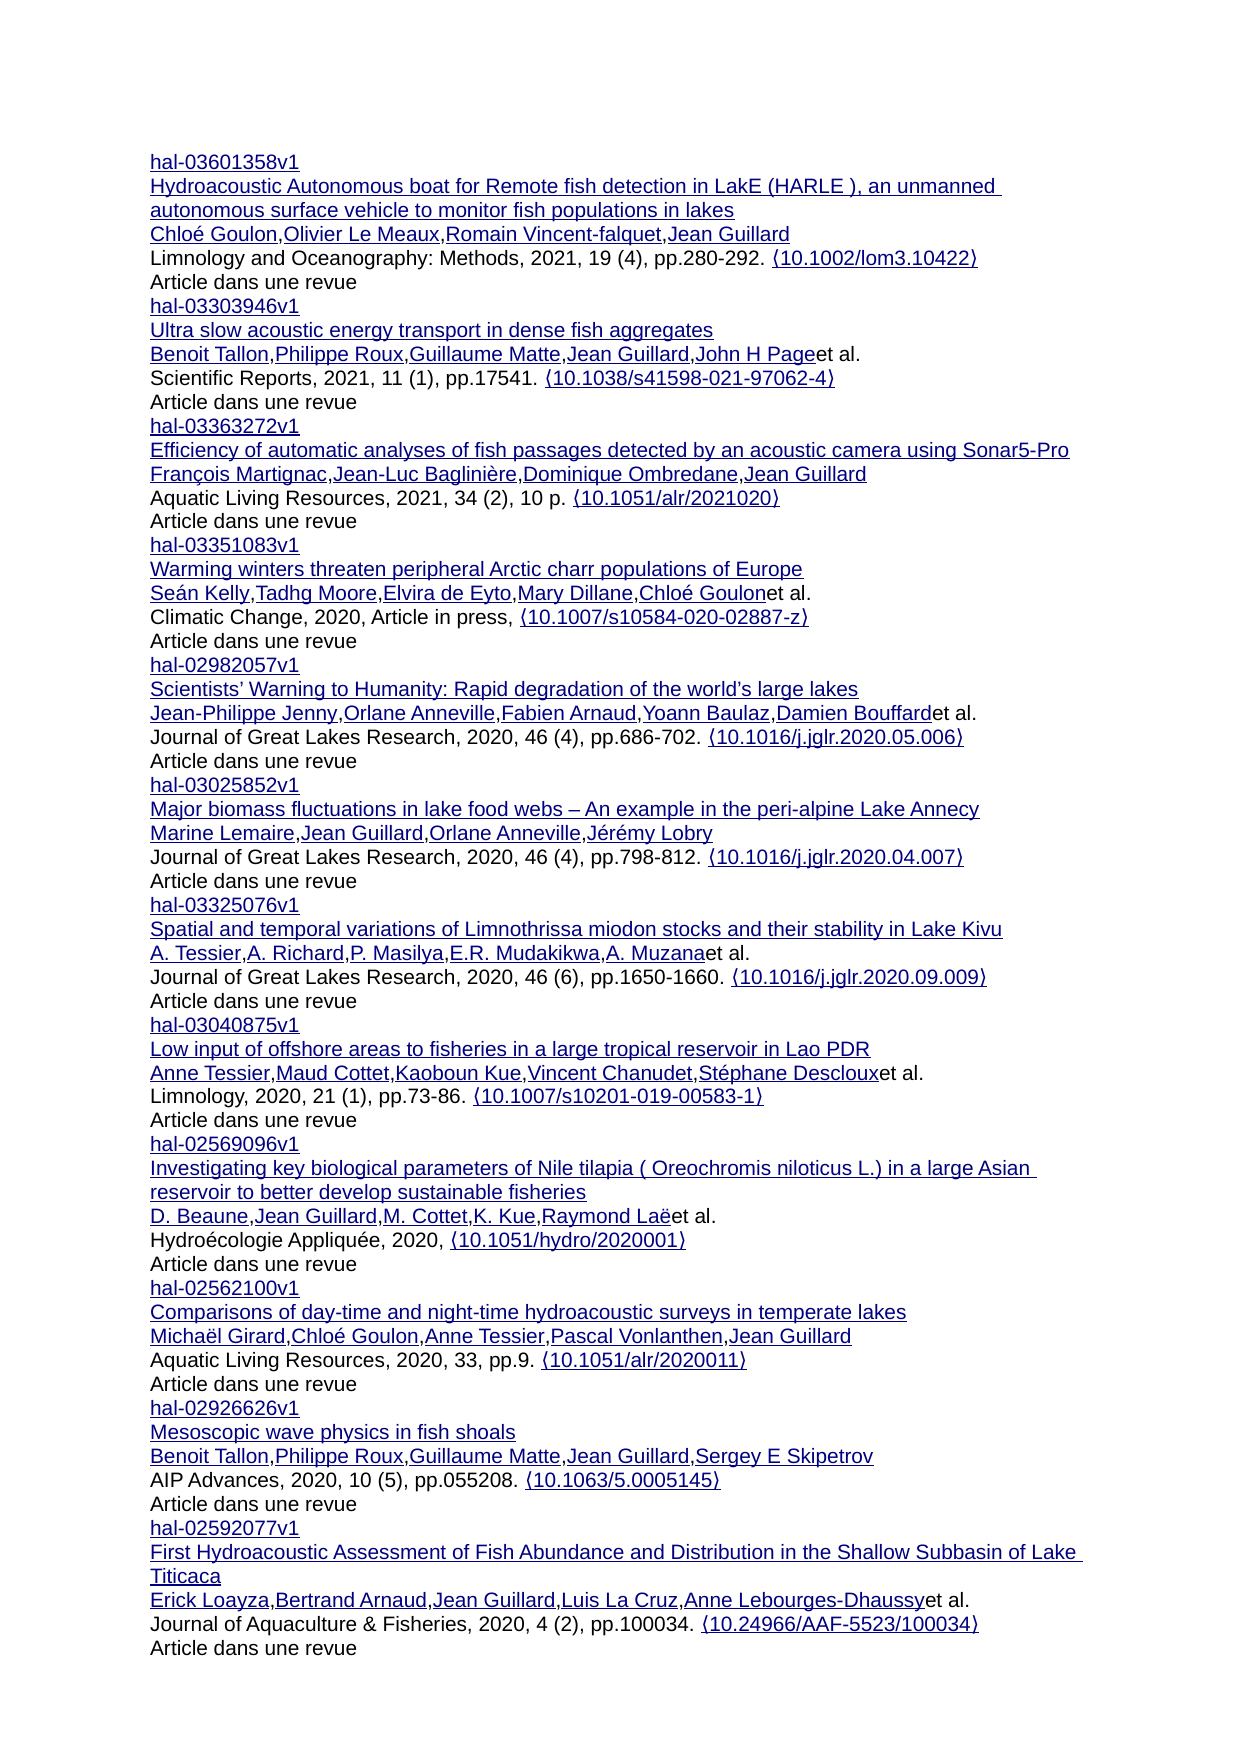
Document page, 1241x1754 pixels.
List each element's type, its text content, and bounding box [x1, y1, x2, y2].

table_cell Spatial and temporal variations of Limnothrissa miodon stocks and their stability in Lake Kivu A. Tessier,A. Richard,P. Masilya,E.R. Mudakikwa,A. Muzanaet al. Journal of Great Lakes Research, 2020, 46 (6), pp.1650-1660. ⟨10.1016/j.jglr.2020.09.009⟩ Article dans une revue hal-03040875v1 [150, 917, 1090, 1036]
table_cell Hydroacoustic Autonomous boat for Remote fish detection in LakE (HARLE ), an unmanned autonomous surface vehicle to monitor fish populations in lakes Chloé Goulon,Olivier Le Meaux,Romain Vincent‐falquet,Jean Guillard Limnology and Oceanography: Methods, 2021, 19 (4), pp.280-292. ⟨10.1002/lom3.10422⟩ Article dans une revue hal-03303946v1 [150, 174, 1090, 318]
table_cell First Hydroacoustic Assessment of Fish Abundance and Distribution in the Shallow Subbasin of Lake Titicaca Erick Loayza,Bertrand Arnaud,Jean Guillard,Luis La Cruz,Anne Lebourges-Dhaussyet al. Journal of Aquaculture & Fisheries, 2020, 4 (2), pp.100034. ⟨10.24966/AAF-5523/100034⟩ Article dans une revue [150, 1540, 1090, 1659]
table_cell Mesoscopic wave physics in fish shoals Benoit Tallon,Philippe Roux,Guillaume Matte,Jean Guillard,Sergey E Skipetrov AIP Advances, 2020, 10 (5), pp.055208. ⟨10.1063/5.0005145⟩ Article dans une revue hal-02592077v1 [150, 1420, 1090, 1539]
table_cell Comparisons of day-time and night-time hydroacoustic surveys in temperate lakes Michaël Girard,Chloé Goulon,Anne Tessier,Pascal Vonlanthen,Jean Guillard Aquatic Living Resources, 2020, 33, pp.9. ⟨10.1051/alr/2020011⟩ Article dans une revue hal-02926626v1 [150, 1300, 1090, 1420]
table_cell Scientists’ Warning to Humanity: Rapid degradation of the world’s large lakes Jean-Philippe Jenny,Orlane Anneville,Fabien Arnaud,Yoann Baulaz,Damien Bouffardet al. Journal of Great Lakes Research, 2020, 46 (4), pp.686-702. ⟨10.1016/j.jglr.2020.05.006⟩ Article dans une revue hal-03025852v1 [150, 677, 1090, 797]
table_cell Major biomass fluctuations in lake food webs – An example in the peri-alpine Lake Annecy Marine Lemaire,Jean Guillard,Orlane Anneville,Jérémy Lobry Journal of Great Lakes Research, 2020, 46 (4), pp.798-812. ⟨10.1016/j.jglr.2020.04.007⟩ Article dans une revue hal-03325076v1 [150, 797, 1090, 917]
table_cell Efficiency of automatic analyses of fish passages detected by an acoustic camera using Sonar5-Pro François Martignac,Jean-Luc Baglinière,Dominique Ombredane,Jean Guillard Aquatic Living Resources, 2021, 34 (2), 10 p. ⟨10.1051/alr/2021020⟩ Article dans une revue hal-03351083v1 [150, 438, 1090, 557]
table_cell Low input of offshore areas to fisheries in a large tropical reservoir in Lao PDR Anne Tessier,Maud Cottet,Kaoboun Kue,Vincent Chanudet,Stéphane Desclouxet al. Limnology, 2020, 21 (1), pp.73-86. ⟨10.1007/s10201-019-00583-1⟩ Article dans une revue hal-02569096v1 [150, 1036, 1090, 1156]
table_cell Warming winters threaten peripheral Arctic charr populations of Europe Seán Kelly,Tadhg Moore,Elvira de Eyto,Mary Dillane,Chloé Goulonet al. Climatic Change, 2020, Article in press, ⟨10.1007/s10584-020-02887-z⟩ Article dans une revue hal-02982057v1 [150, 557, 1090, 677]
table_cell Investigating key biological parameters of Nile tilapia ( Oreochromis niloticus L.) in a large Asian reservoir to better develop sustainable fisheries D. Beaune,Jean Guillard,M. Cottet,K. Kue,Raymond Laëet al. Hydroécologie Appliquée, 2020, ⟨10.1051/hydro/2020001⟩ Article dans une revue hal-02562100v1 [150, 1156, 1090, 1300]
table_cell Ultra slow acoustic energy transport in dense fish aggregates Benoit Tallon,Philippe Roux,Guillaume Matte,Jean Guillard,John H Pageet al. Scientific Reports, 2021, 11 (1), pp.17541. ⟨10.1038/s41598-021-97062-4⟩ Article dans une revue hal-03363272v1 [150, 318, 1090, 437]
table_cell hal-03601358v1 [150, 150, 1090, 174]
